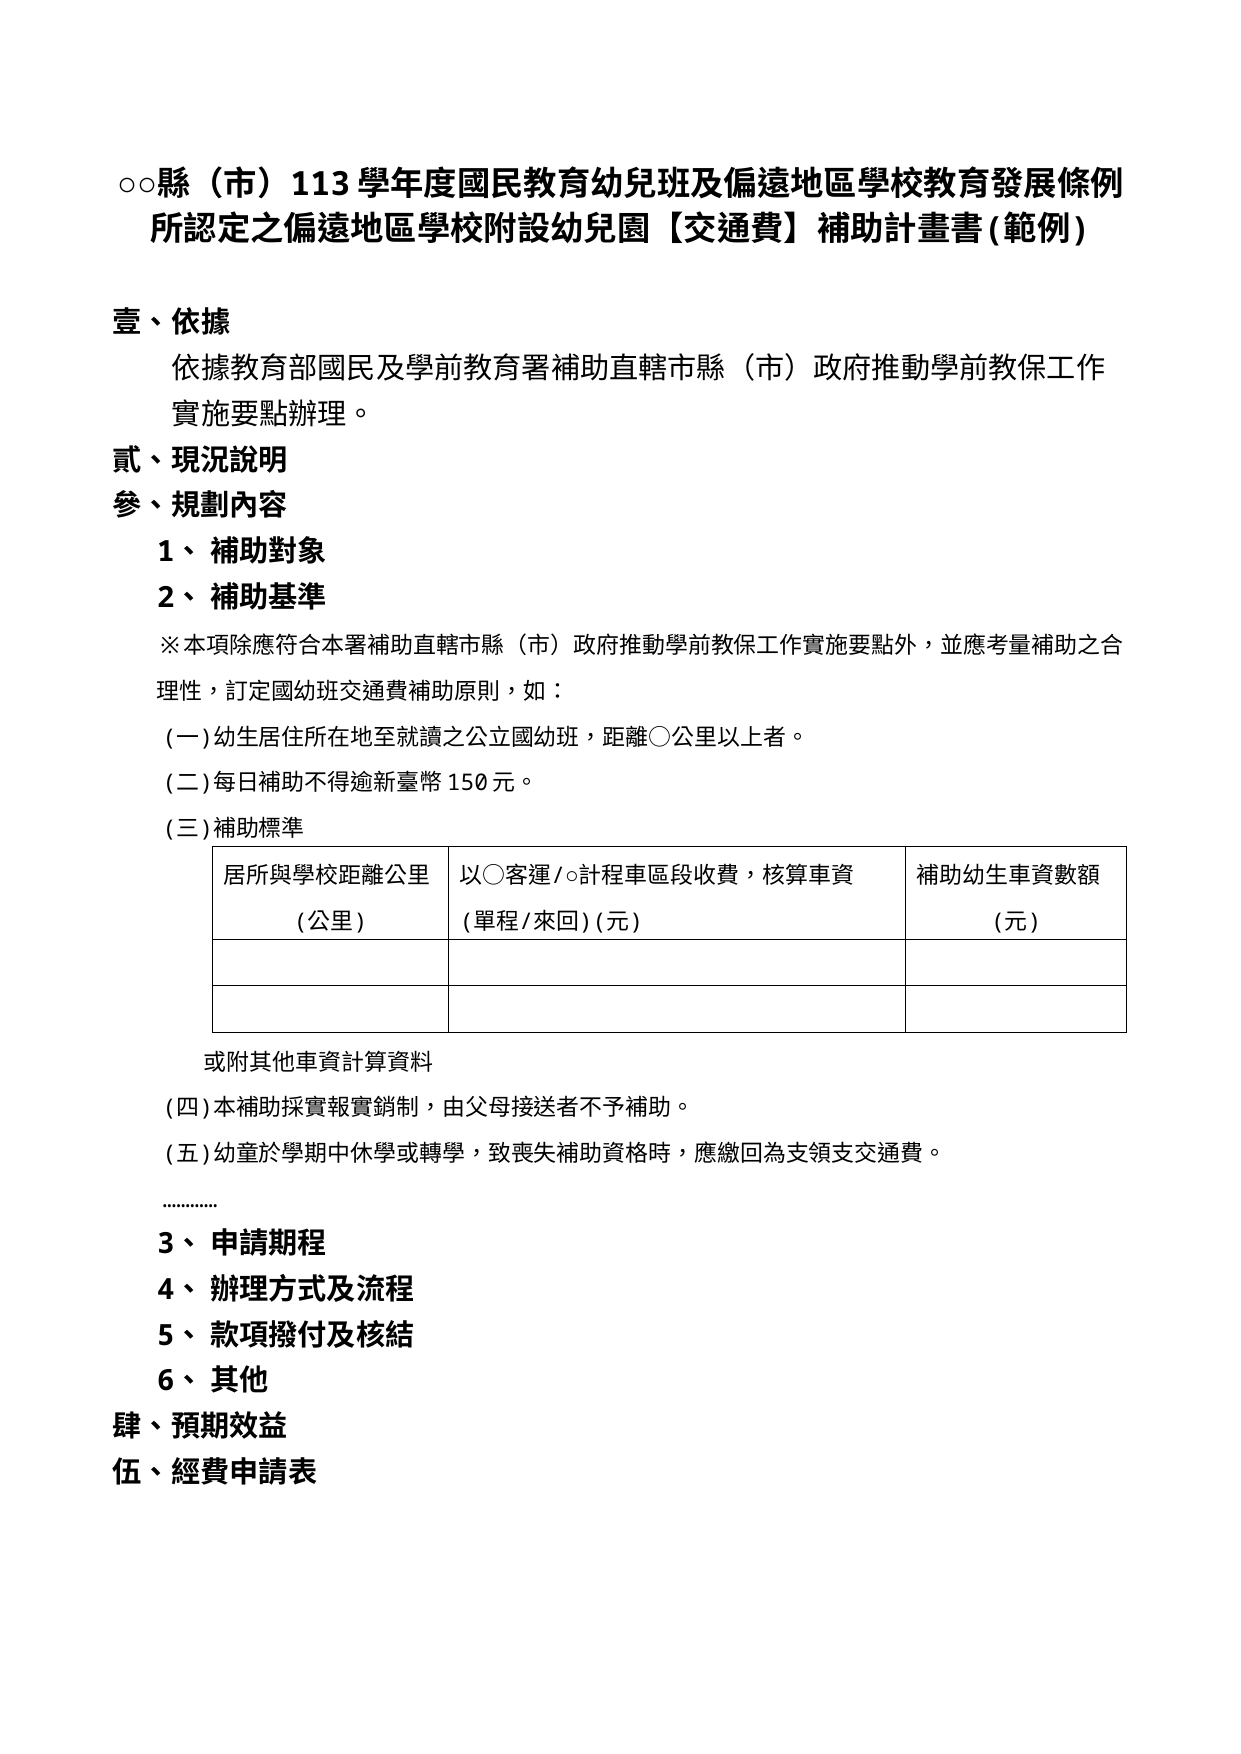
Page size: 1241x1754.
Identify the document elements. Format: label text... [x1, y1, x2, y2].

text (三)補助標準 [162, 800, 1128, 846]
table_cell [449, 986, 905, 1032]
text (五)幼童於學期中休學或轉學，致喪失補助資格時，應繳回為支領支交通費。 [162, 1125, 1128, 1171]
list 現況說明 [112, 433, 1128, 479]
text 依據教育部國民及學前教育署補助直轄市縣（市）政府推動學前教保工作實施要點辦理。 [172, 342, 1128, 433]
table_cell [213, 986, 448, 1032]
text ※本項除應符合本署補助直轄市縣（市）政府推動學前教保工作實施要點外，並應考量補助之合理性，訂定國幼班交通費補助原則，如： [156, 617, 1128, 708]
table_cell [906, 986, 1126, 1032]
list 款項撥付及核結 [157, 1308, 1128, 1354]
text (一)幼生居住所在地至就讀之公立國幼班，距離○公里以上者。 [162, 708, 1128, 754]
list 規劃內容 [112, 479, 1128, 525]
table_cell [906, 940, 1126, 985]
list 其他 [157, 1354, 1128, 1400]
list 預期效益 [112, 1400, 1128, 1446]
list 經費申請表 [112, 1446, 1128, 1492]
list 申請期程 [157, 1217, 1128, 1262]
table_header 居所與學校距離公里 (公里) [213, 847, 448, 938]
list 補助對象 [157, 525, 1128, 571]
list 依據 [112, 296, 1128, 342]
table_cell [213, 940, 448, 985]
text ○○縣（市）113學年度國民教育幼兒班及偏遠地區學校教育發展條例所認定之偏遠地區學校附設幼兒園【交通費】補助計畫書(範例) [112, 158, 1128, 250]
list 辦理方式及流程 [157, 1262, 1128, 1308]
list 補助基準 [157, 571, 1128, 617]
text (二)每日補助不得逾新臺幣150元。 [162, 754, 1128, 800]
table_header 補助幼生車資數額 (元) [906, 847, 1126, 938]
text ………… [162, 1171, 1128, 1217]
text 或附其他車資計算資料 [162, 1033, 1128, 1079]
table_cell [449, 940, 905, 985]
text (四)本補助採實報實銷制，由父母接送者不予補助。 [162, 1079, 1128, 1125]
table_header 以○客運/○計程車區段收費，核算車資 (單程/來回)(元) [449, 847, 905, 938]
